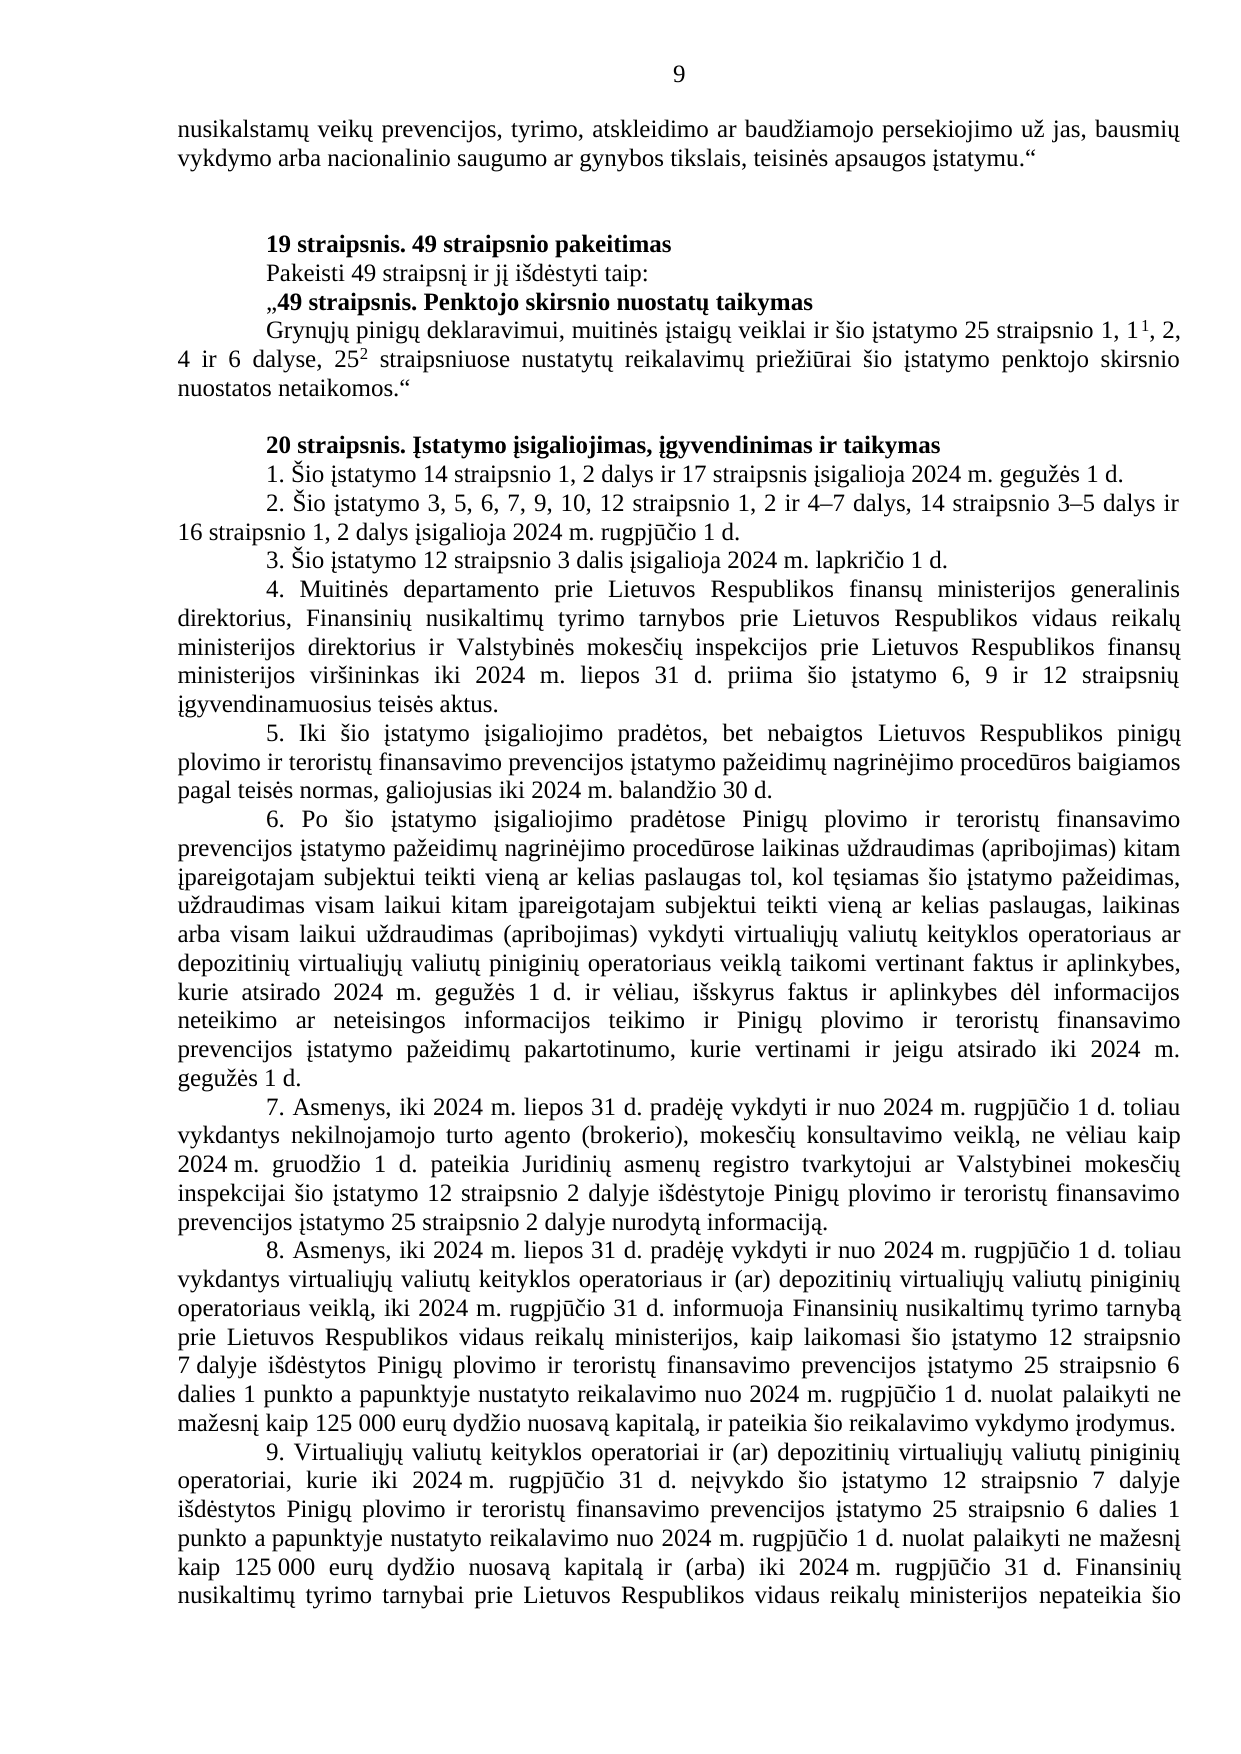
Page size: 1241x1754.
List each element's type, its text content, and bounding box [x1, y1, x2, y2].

text 4. Muitinės departamento prie Lietuvos Respublikos finansų ministerijos generalinis direktorius, Finansinių nusikaltimų tyrimo tarnybos prie Lietuvos Respublikos vidaus reikalų ministerijos direktorius ir Valstybinės mokesčių inspekcijos prie Lietuvos Respublikos finansų ministerijos viršininkas iki 2024 m. liepos 31 d. priima šio įstatymo 6, 9 ir 12 straipsnių įgyvendinamuosius teisės aktus. [177, 574, 1181, 718]
text 9. Virtualiųjų valiutų keityklos operatoriai ir (ar) depozitinių virtualiųjų valiutų piniginių operatoriai, kurie iki 2024 m. rugpjūčio 31 d. neįvykdo šio įstatymo 12 straipsnio 7 dalyje išdėstytos Pinigų plovimo ir teroristų finansavimo prevencijos įstatymo 25 straipsnio 6 dalies 1 punkto a papunktyje nustatyto reikalavimo nuo 2024 m. rugpjūčio 1 d. nuolat palaikyti ne mažesnį kaip 125 000 eurų dydžio nuosavą kapitalą ir (arba) iki 2024 m. rugpjūčio 31 d. Finansinių nusikaltimų tyrimo tarnybai prie Lietuvos Respublikos vidaus reikalų ministerijos nepateikia šio [177, 1437, 1181, 1609]
text 1. Šio įstatymo 14 straipsnio 1, 2 dalys ir 17 straipsnis įsigalioja 2024 m. gegužės 1 d. [177, 459, 1181, 488]
text 5. Iki šio įstatymo įsigaliojimo pradėtos, bet nebaigtos Lietuvos Respublikos pinigų plovimo ir teroristų finansavimo prevencijos įstatymo pažeidimų nagrinėjimo procedūros baigiamos pagal teisės normas, galiojusias iki 2024 m. balandžio 30 d. [177, 718, 1181, 804]
text Pakeisti 49 straipsnį ir jį išdėstyti taip: [177, 258, 1181, 287]
text „49 straipsnis. Penktojo skirsnio nuostatų taikymas [177, 287, 1181, 315]
text 19 straipsnis. 49 straipsnio pakeitimas [177, 229, 1181, 258]
text 7. Asmenys, iki 2024 m. liepos 31 d. pradėję vykdyti ir nuo 2024 m. rugpjūčio 1 d. toliau vykdantys nekilnojamojo turto agento (brokerio), mokesčių konsultavimo veiklą, ne vėliau kaip 2024 m. gruodžio 1 d. pateikia Juridinių asmenų registro tvarkytojui ar Valstybinei mokesčių inspekcijai šio įstatymo 12 straipsnio 2 dalyje išdėstytoje Pinigų plovimo ir teroristų finansavimo prevencijos įstatymo 25 straipsnio 2 dalyje nurodytą informaciją. [177, 1092, 1181, 1235]
text 6. Po šio įstatymo įsigaliojimo pradėtose Pinigų plovimo ir teroristų finansavimo prevencijos įstatymo pažeidimų nagrinėjimo procedūrose laikinas uždraudimas (apribojimas) kitam įpareigotajam subjektui teikti vieną ar kelias paslaugas tol, kol tęsiamas šio įstatymo pažeidimas, uždraudimas visam laikui kitam įpareigotajam subjektui teikti vieną ar kelias paslaugas, laikinas arba visam laikui uždraudimas (apribojimas) vykdyti virtualiųjų valiutų keityklos operatoriaus ar depozitinių virtualiųjų valiutų piniginių operatoriaus veiklą taikomi vertinant faktus ir aplinkybes, kurie atsirado 2024 m. gegužės 1 d. ir vėliau, išskyrus faktus ir aplinkybes dėl informacijos neteikimo ar neteisingos informacijos teikimo ir Pinigų plovimo ir teroristų finansavimo prevencijos įstatymo pažeidimų pakartotinumo, kurie vertinami ir jeigu atsirado iki 2024 m. gegužės 1 d. [177, 804, 1181, 1092]
text 3. Šio įstatymo 12 straipsnio 3 dalis įsigalioja 2024 m. lapkričio 1 d. [177, 545, 1181, 574]
text Grynųjų pinigų deklaravimui, muitinės įstaigų veiklai ir šio įstatymo 25 straipsnio 1, 11, 2, 4 ir 6 dalyse, 252 straipsniuose nustatytų reikalavimų priežiūrai šio įstatymo penktojo skirsnio nuostatos netaikomos.“ [177, 315, 1181, 402]
text 8. Asmenys, iki 2024 m. liepos 31 d. pradėję vykdyti ir nuo 2024 m. rugpjūčio 1 d. toliau vykdantys virtualiųjų valiutų keityklos operatoriaus ir (ar) depozitinių virtualiųjų valiutų piniginių operatoriaus veiklą, iki 2024 m. rugpjūčio 31 d. informuoja Finansinių nusikaltimų tyrimo tarnybą prie Lietuvos Respublikos vidaus reikalų ministerijos, kaip laikomasi šio įstatymo 12 straipsnio 7 dalyje išdėstytos Pinigų plovimo ir teroristų finansavimo prevencijos įstatymo 25 straipsnio 6 dalies 1 punkto a papunktyje nustatyto reikalavimo nuo 2024 m. rugpjūčio 1 d. nuolat palaikyti ne mažesnį kaip 125 000 eurų dydžio nuosavą kapitalą, ir pateikia šio reikalavimo vykdymo įrodymus. [177, 1235, 1181, 1437]
text 2. Šio įstatymo 3, 5, 6, 7, 9, 10, 12 straipsnio 1, 2 ir 4–7 dalys, 14 straipsnio 3–5 dalys ir 16 straipsnio 1, 2 dalys įsigalioja 2024 m. rugpjūčio 1 d. [177, 488, 1181, 545]
text 20 straipsnis. Įstatymo įsigaliojimas, įgyvendinimas ir taikymas [177, 430, 1181, 459]
text nusikalstamų veikų prevencijos, tyrimo, atskleidimo ar baudžiamojo persekiojimo už jas, bausmių vykdymo arba nacionalinio saugumo ar gynybos tikslais, teisinės apsaugos įstatymu.“ [177, 114, 1181, 172]
